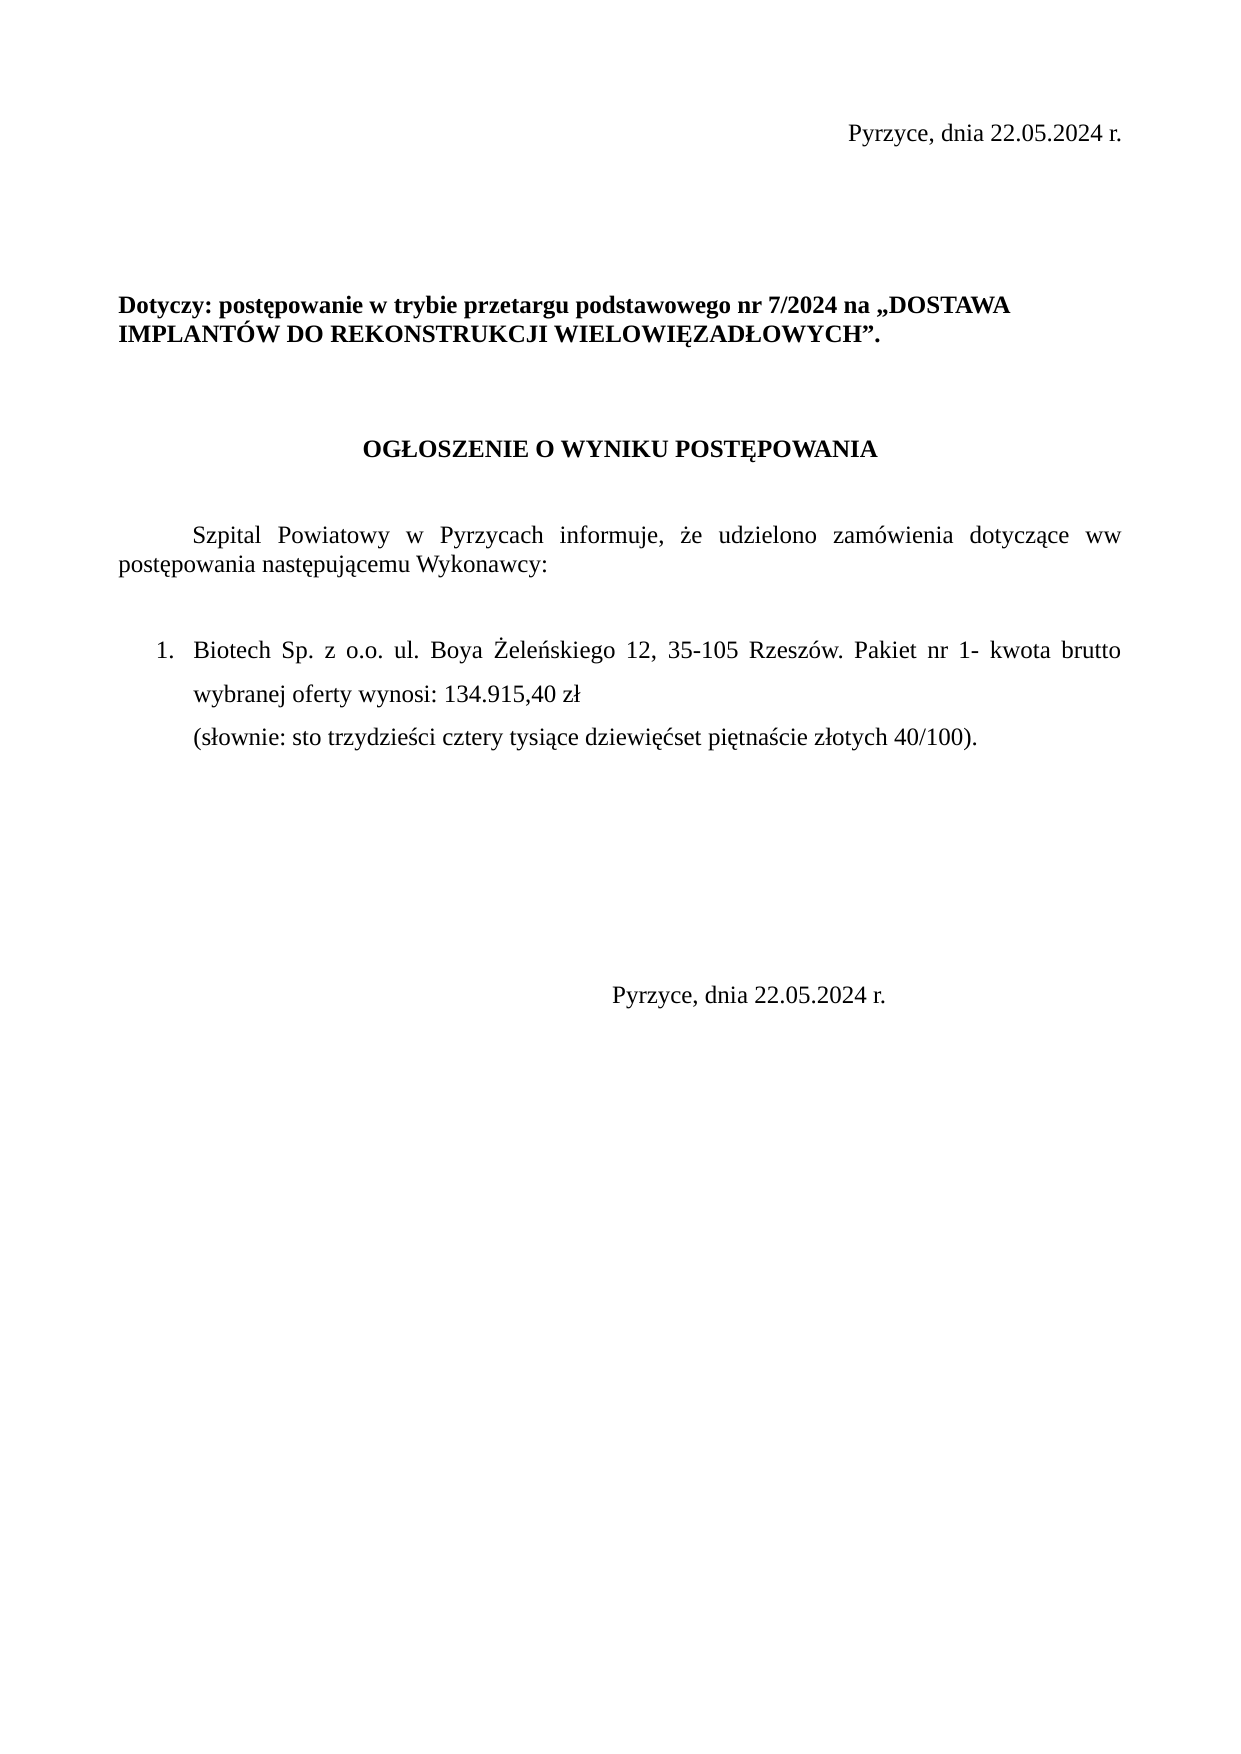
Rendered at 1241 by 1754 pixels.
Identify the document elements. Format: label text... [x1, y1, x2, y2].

text OGŁOSZENIE O WYNIKU POSTĘPOWANIA [118, 434, 1122, 463]
list Biotech Sp. z o.o. ul. Boya Żeleńskiego 12, 35-105 Rzeszów. Pakiet nr 1- kwota brutto wybranej oferty wynosi: 134.915,40 zł [156, 636, 1122, 707]
text Pyrzyce, dnia 22.05.2024 r. [118, 118, 1122, 147]
text Szpital Powiatowy w Pyrzycach informuje, że udzielono zamówienia dotyczące ww postępowania następującemu Wykonawcy: [118, 521, 1122, 578]
text Dotyczy: postępowanie w trybie przetargu podstawowego nr 7/2024 na „DOSTAWA IMPLANTÓW DO REKONSTRUKCJI WIELOWIĘZADŁOWYCH”. [118, 291, 1122, 348]
list (słownie: sto trzydzieści cztery tysiące dziewięćset piętnaście złotych 40/100). [156, 722, 1122, 751]
text Pyrzyce, dnia 22.05.2024 r. [118, 981, 1122, 1009]
